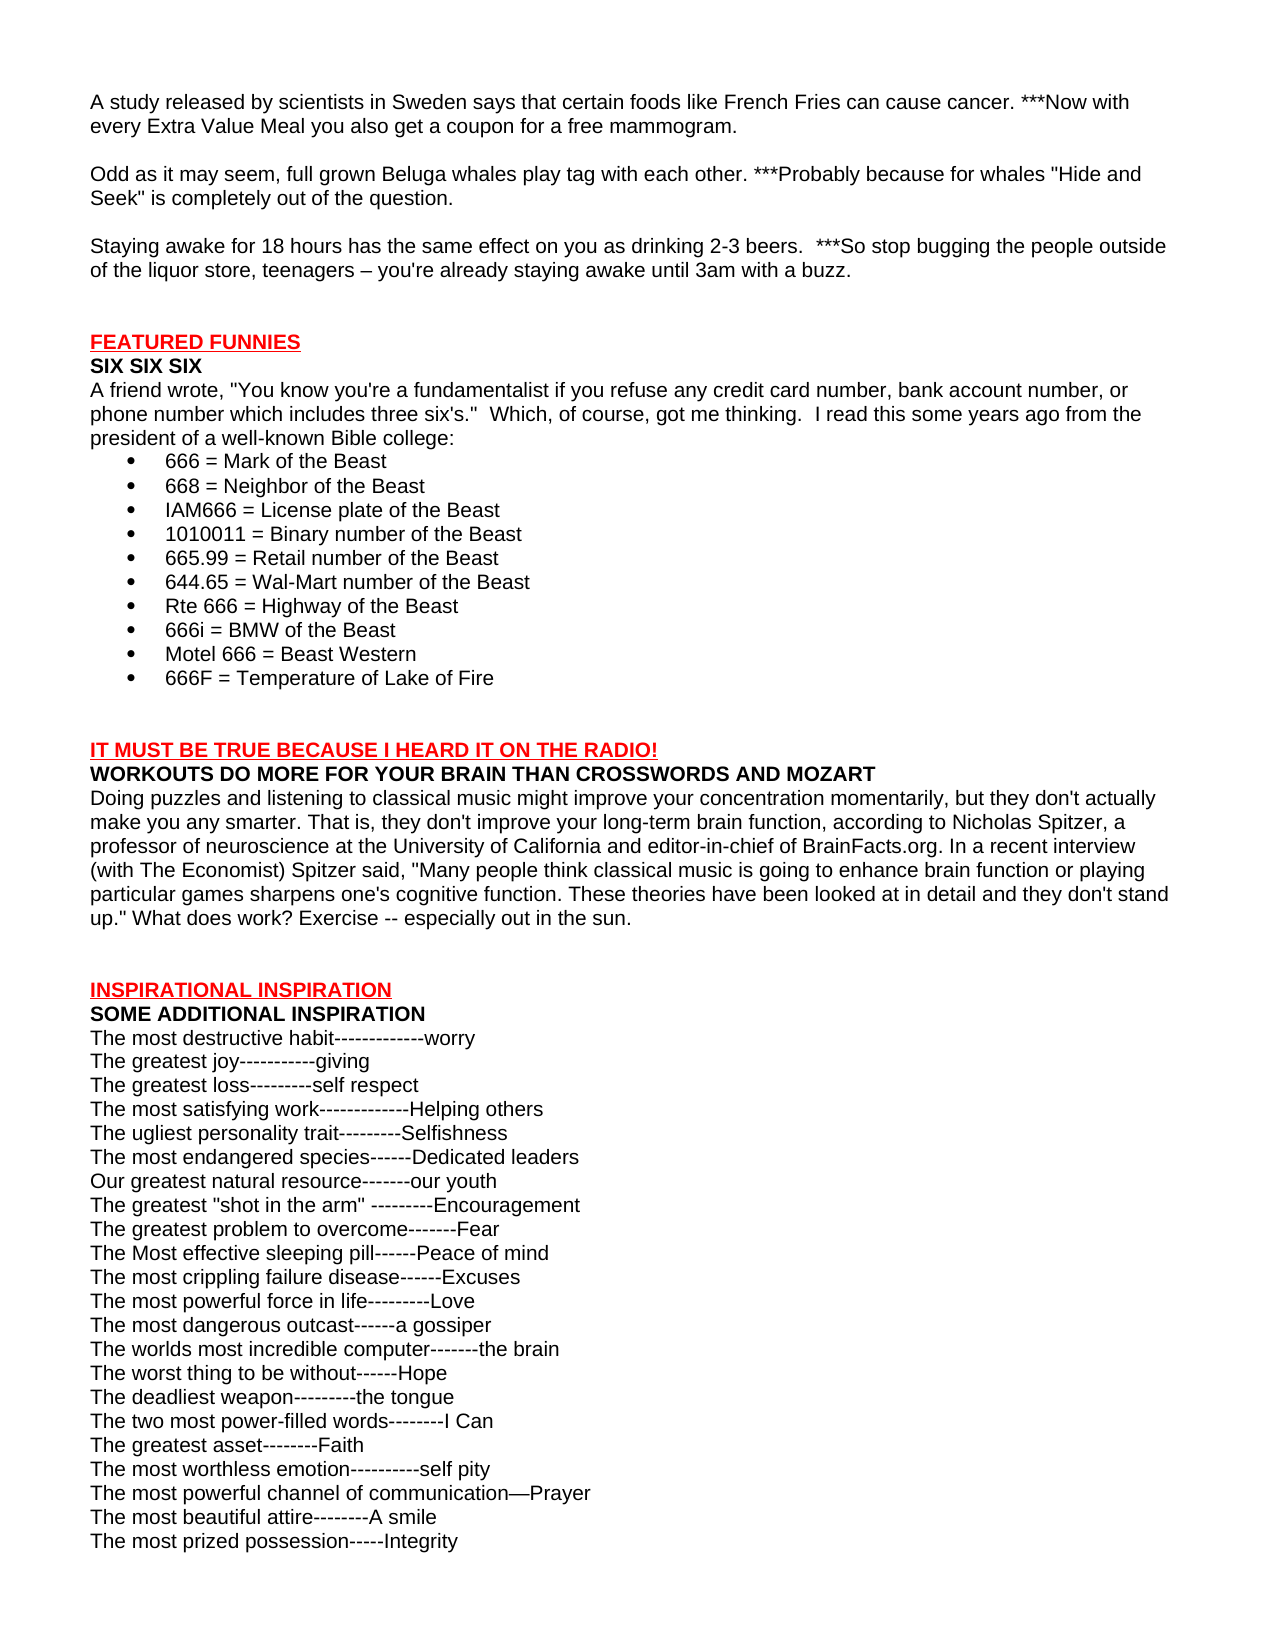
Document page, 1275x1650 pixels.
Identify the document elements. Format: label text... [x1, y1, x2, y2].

text Our greatest natural resource-------our youth [90, 1169, 1185, 1193]
list 644.65 = Wal-Mart number of the Beast [127, 570, 1185, 594]
list Rte 666 = Highway of the Beast [127, 594, 1185, 618]
text The ugliest personality trait---------Selfishness [90, 1121, 1185, 1145]
text IT MUST BE TRUE BECAUSE I HEARD IT ON THE RADIO! [90, 738, 1185, 762]
text The deadliest weapon---------the tongue [90, 1385, 1185, 1409]
text Odd as it may seem, full grown Beluga whales play tag with each other. ***Probably because for whales "Hide and Seek" is completely out of the question. [90, 162, 1185, 210]
text A friend wrote, "You know you're a fundamentalist if you refuse any credit card number, bank account number, or phone number which includes three six's." Which, of course, got me thinking. I read this some years ago from the president of a well-known Bible college: [90, 377, 1185, 449]
text The Most effective sleeping pill------Peace of mind [90, 1241, 1185, 1265]
text SIX SIX SIX [90, 353, 1185, 377]
list 666F = Temperature of Lake of Fire [127, 666, 1185, 690]
text Doing puzzles and listening to classical music might improve your concentration momentarily, but they don't actually make you any smarter. That is, they don't improve your long-term brain function, according to Nicholas Spitzer, a professor of neuroscience at the University of California and editor-in-chief of BrainFacts.org. In a recent interview (with The Economist) Spitzer said, "Many people think classical music is going to enhance brain function or playing particular games sharpens one's cognitive function. These theories have been looked at in detail and they don't stand up." What does work? Exercise -- especially out in the sun. [90, 786, 1185, 929]
text The worlds most incredible computer-------the brain [90, 1337, 1185, 1361]
text SOME ADDITIONAL INSPIRATION [90, 1001, 1185, 1025]
text The greatest asset--------Faith [90, 1433, 1185, 1457]
list IAM666 = License plate of the Beast [127, 497, 1185, 522]
text The greatest "shot in the arm" ---------Encouragement [90, 1193, 1185, 1217]
text The most powerful force in life---------Love [90, 1289, 1185, 1313]
list 666i = BMW of the Beast [127, 618, 1185, 642]
list 668 = Neighbor of the Beast [127, 473, 1185, 497]
text The most prized possession-----Integrity [90, 1528, 1185, 1552]
text The greatest loss---------self respect [90, 1073, 1185, 1097]
text Staying awake for 18 hours has the same effect on you as drinking 2-3 beers. ***So stop bugging the people outside of the liquor store, teenagers – you're already staying awake until 3am with a buzz. [90, 234, 1185, 282]
text The most beautiful attire--------A smile [90, 1504, 1185, 1528]
list 1010011 = Binary number of the Beast [127, 522, 1185, 546]
text The two most power-filled words--------I Can [90, 1409, 1185, 1433]
list 666 = Mark of the Beast [127, 449, 1185, 473]
text The most powerful channel of communication—Prayer [90, 1481, 1185, 1504]
text The most crippling failure disease------Excuses [90, 1265, 1185, 1289]
text The greatest problem to overcome-------Fear [90, 1217, 1185, 1241]
text WORKOUTS DO MORE FOR YOUR BRAIN THAN CROSSWORDS AND MOZART [90, 762, 1185, 786]
list Motel 666 = Beast Western [127, 642, 1185, 666]
text The most worthless emotion----------self pity [90, 1457, 1185, 1481]
text The most destructive habit-------------worry [90, 1025, 1185, 1049]
text The most satisfying work-------------Helping others [90, 1097, 1185, 1121]
text The most endangered species------Dedicated leaders [90, 1145, 1185, 1169]
list 665.99 = Retail number of the Beast [127, 546, 1185, 570]
text FEATURED FUNNIES [90, 329, 1185, 353]
text The greatest joy-----------giving [90, 1049, 1185, 1073]
text A study released by scientists in Sweden says that certain foods like French Fries can cause cancer. ***Now with every Extra Value Meal you also get a coupon for a free mammogram. [90, 90, 1185, 138]
text INSPIRATIONAL INSPIRATION [90, 977, 1185, 1001]
text The most dangerous outcast------a gossiper [90, 1313, 1185, 1337]
text The worst thing to be without------Hope [90, 1361, 1185, 1385]
